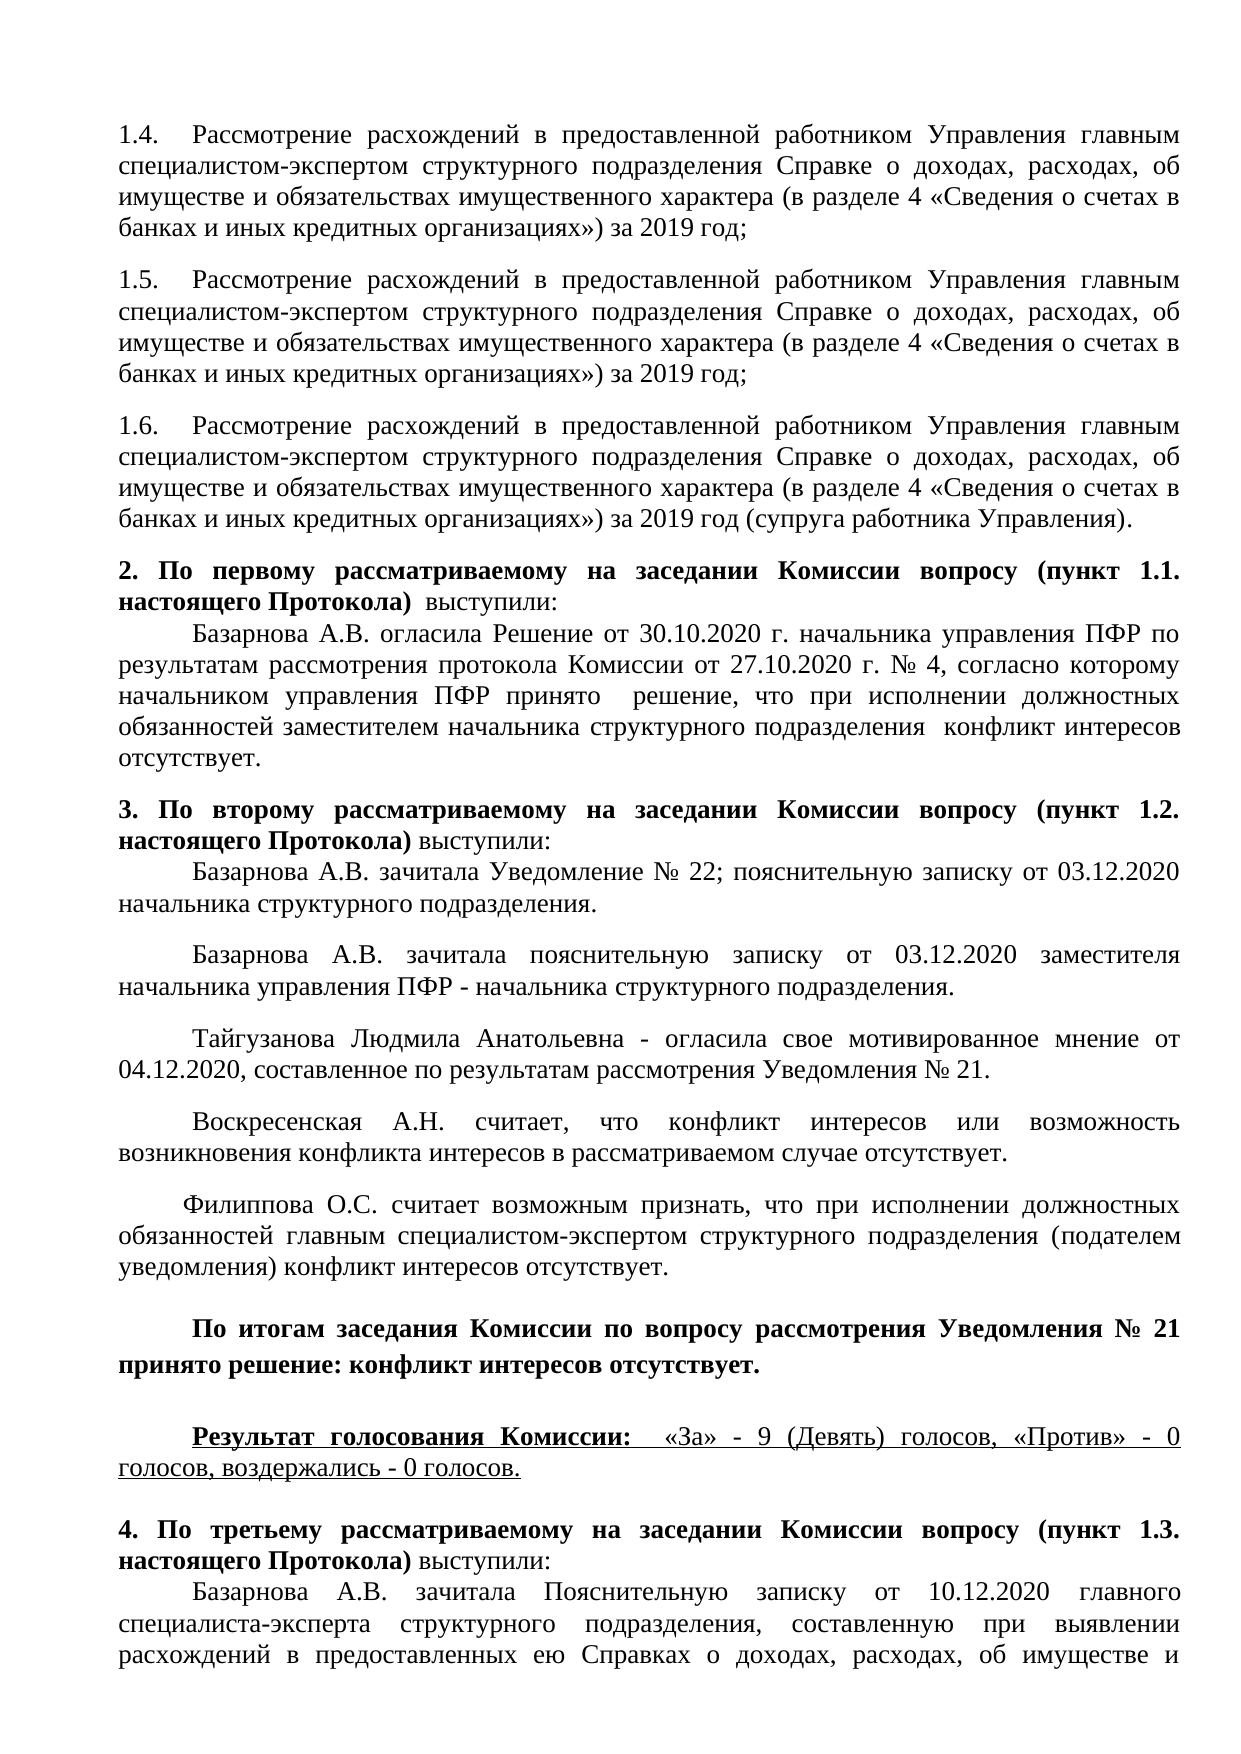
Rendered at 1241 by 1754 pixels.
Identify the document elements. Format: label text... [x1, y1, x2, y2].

text Базарнова А.В. огласила Решение от 30.10.2020 г. начальника управления ПФР по результатам рассмотрения протокола Комиссии от 27.10.2020 г. № 4, согласно которому начальником управления ПФР принято решение, что при исполнении должностных обязанностей заместителем начальника структурного подразделения конфликт интересов отсутствует. [118, 617, 1181, 772]
text Базарнова А.В. зачитала Пояснительную записку от 10.12.2020 главного специалиста-эксперта структурного подразделения, составленную при выявлении расхождений в предоставленных ею Справках о доходах, расходах, об имуществе и [118, 1576, 1181, 1669]
text Воскресенская А.Н. считает, что конфликт интересов или возможность возникновения конфликта интересов в рассматриваемом случае отсутствует. [118, 1105, 1181, 1167]
text 3. По второму рассматриваемому на заседании Комиссии вопросу (пункт 1.2. настоящего Протокола) выступили: [118, 793, 1181, 856]
list Рассмотрение расхождений в предоставленной работником Управления главным специалистом-экспертом структурного подразделения Справке о доходах, расходах, об имуществе и обязательствах имущественного характера (в разделе 4 «Сведения о счетах в банках и иных кредитных организациях») за 2019 год (супруга работника Управления). [118, 409, 1181, 533]
text Филиппова О.С. считает возможным признать, что при исполнении должностных обязанностей главным специалистом-экспертом структурного подразделения (подателем уведомления) конфликт интересов отсутствует. [118, 1188, 1181, 1281]
text 2. По первому рассматриваемому на заседании Комиссии вопросу (пункт 1.1. настоящего Протокола) выступили: [118, 554, 1181, 617]
text По итогам заседания Комиссии по вопросу рассмотрения Уведомления № 21 принято решение: конфликт интересов отсутствует. [118, 1313, 1181, 1379]
text Базарнова А.В. зачитала Уведомление № 22; пояснительную записку от 03.12.2020 начальника структурного подразделения. [118, 856, 1181, 918]
text Тайгузанова Людмила Анатольевна - огласила свое мотивированное мнение от 04.12.2020, составленное по результатам рассмотрения Уведомления № 21. [118, 1022, 1181, 1084]
text Результат голосования Комиссии: «За» - 9 (Девять) голосов, «Против» - 0 голосов, воздержались - 0 голосов. [118, 1420, 1181, 1482]
list Рассмотрение расхождений в предоставленной работником Управления главным специалистом-экспертом структурного подразделения Справке о доходах, расходах, об имуществе и обязательствах имущественного характера (в разделе 4 «Сведения о счетах в банках и иных кредитных организациях») за 2019 год; [118, 118, 1181, 243]
list Рассмотрение расхождений в предоставленной работником Управления главным специалистом-экспертом структурного подразделения Справке о доходах, расходах, об имуществе и обязательствах имущественного характера (в разделе 4 «Сведения о счетах в банках и иных кредитных организациях») за 2019 год; [118, 263, 1181, 388]
text 4. По третьему рассматриваемому на заседании Комиссии вопросу (пункт 1.3. настоящего Протокола) выступили: [118, 1513, 1181, 1576]
text Базарнова А.В. зачитала пояснительную записку от 03.12.2020 заместителя начальника управления ПФР - начальника структурного подразделения. [118, 939, 1181, 1001]
